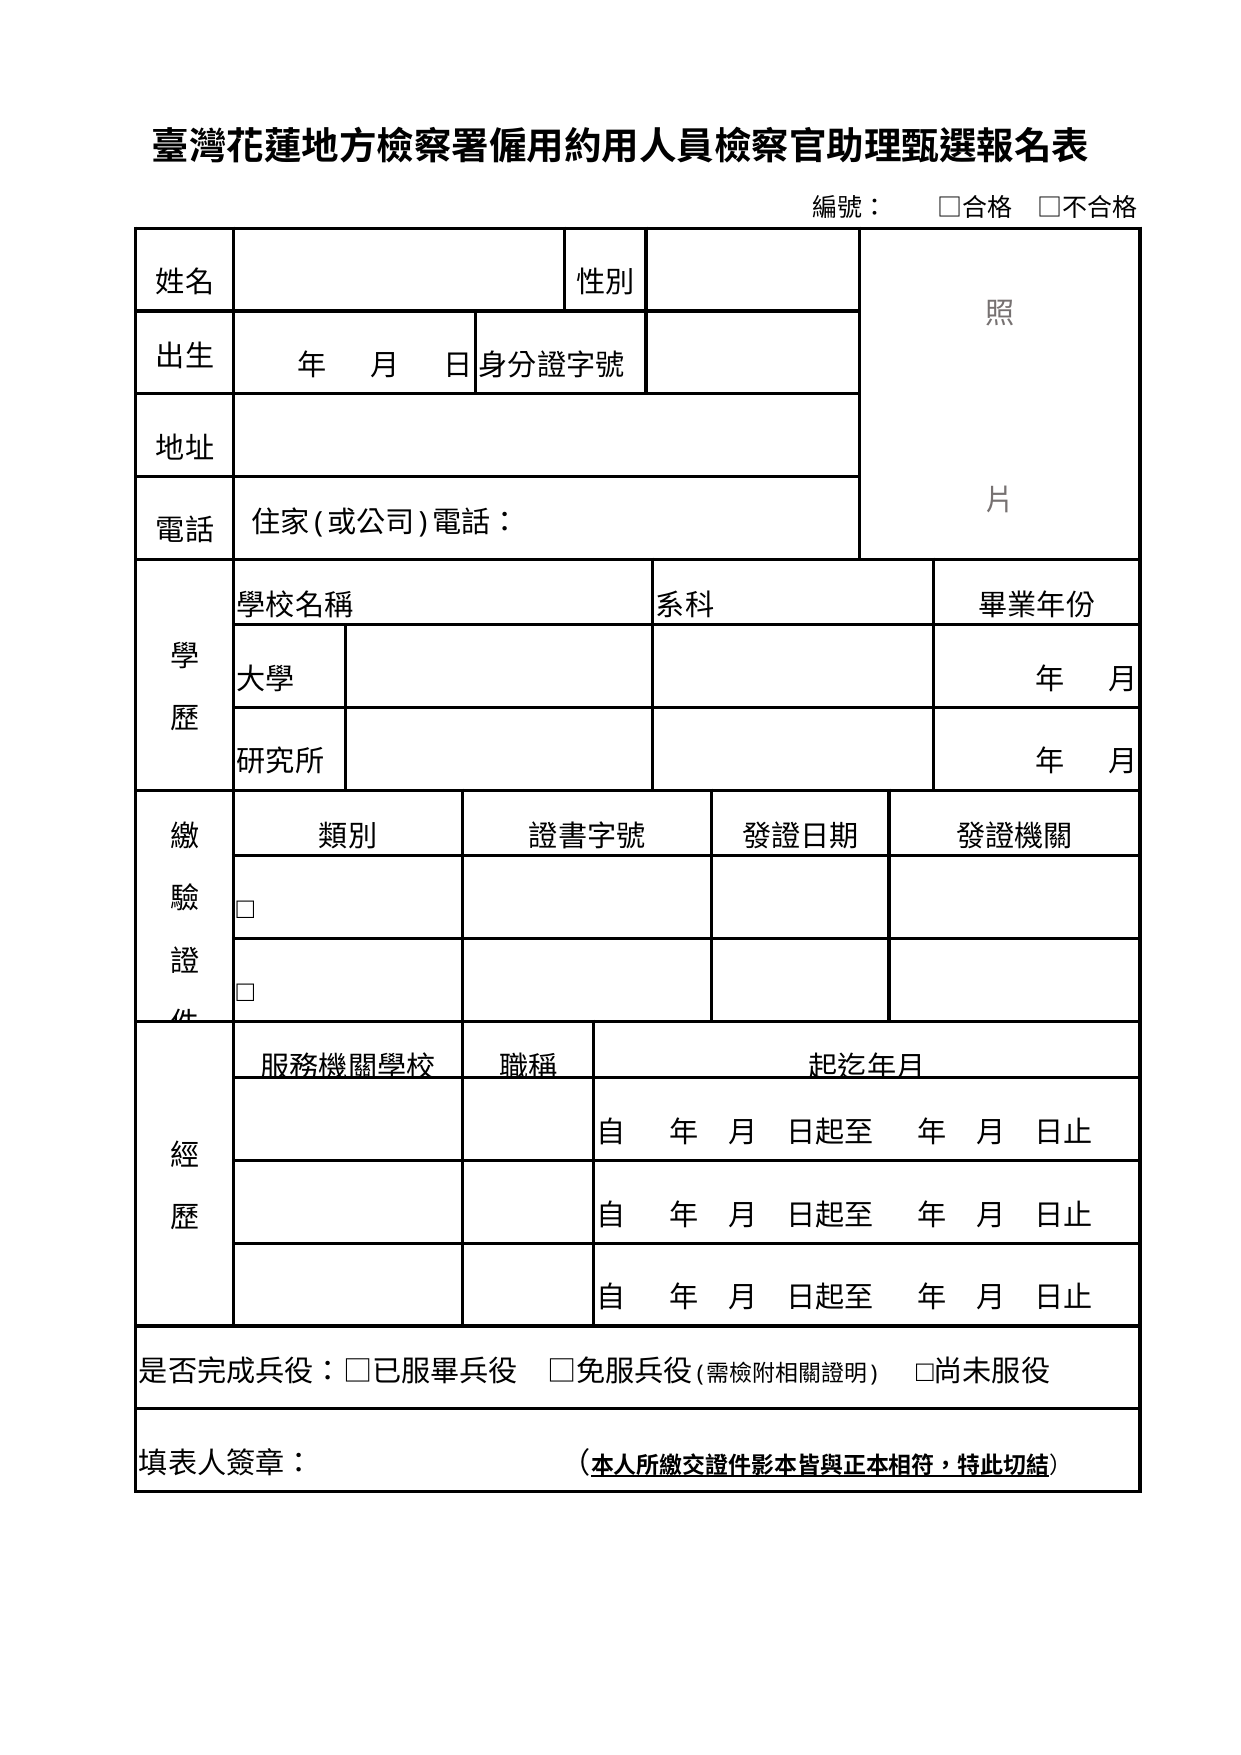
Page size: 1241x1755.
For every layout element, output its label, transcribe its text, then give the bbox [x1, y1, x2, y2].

table_cell 學 歷 [137, 561, 232, 788]
table_header 性別 [566, 230, 644, 309]
table_header [235, 230, 563, 309]
table_cell 自 年 月 日起至 年 月 日止 [595, 1245, 1138, 1324]
table_header 照 片 [861, 230, 1138, 557]
table_cell [891, 857, 1138, 937]
table_cell 畢業年份 [935, 561, 1138, 623]
table_cell 經 歷 [137, 1023, 232, 1324]
table_cell [891, 940, 1138, 1019]
table_cell [464, 1162, 592, 1242]
table_cell 自 年 月 日起至 年 月 日止 [595, 1079, 1138, 1159]
table_cell [654, 709, 932, 788]
table_cell [464, 857, 710, 937]
table_cell [464, 1245, 592, 1324]
table_cell □ [235, 857, 461, 937]
table_cell 證書字號 [464, 792, 710, 854]
table_cell □ [235, 940, 461, 1019]
table_cell 身分證字號 [477, 313, 644, 392]
table_cell 發證日期 [713, 792, 887, 854]
table_cell 自 年 月 日起至 年 月 日止 [595, 1162, 1138, 1242]
table_cell 年 月 日 [235, 313, 474, 392]
table_cell 發證機關 [891, 792, 1138, 854]
table_cell 地址 [137, 395, 232, 475]
table_cell 研究所 [235, 709, 344, 788]
table_cell 住家(或公司)電話： 行動電話： [235, 478, 858, 557]
table_cell [713, 940, 887, 1019]
table_cell [235, 1245, 461, 1324]
table_header [648, 230, 858, 309]
table_cell [235, 1162, 461, 1242]
table_cell 電話 [137, 478, 232, 557]
table_cell [235, 395, 858, 475]
table_cell 服務機關學校 [235, 1023, 461, 1076]
text 臺灣花蓮地方檢察署僱用約用人員檢察官助理甄選報名表 [148, 102, 1093, 164]
table_cell 起迄年月 [595, 1023, 1138, 1076]
table_cell [713, 857, 887, 937]
table_cell 大學 [235, 626, 344, 706]
table_cell [464, 940, 710, 1019]
table_cell 出生 日期 [137, 313, 232, 392]
table_cell 類別 [235, 792, 461, 854]
table_cell 職稱 [464, 1023, 592, 1076]
table_header 姓名 [137, 230, 232, 309]
table_cell 繳 驗 證 件 [137, 792, 232, 1019]
table_cell [654, 626, 932, 706]
table_cell [464, 1079, 592, 1159]
text 編號： □合格 □不合格 [148, 164, 1137, 227]
table_cell [347, 626, 651, 706]
table_cell 是否完成兵役：□已服畢兵役 □免服兵役(需檢附相關證明) □尚未服役 （※本欄位僅需由男性應考人填寫） [137, 1328, 1138, 1407]
table_cell 學校名稱 [235, 561, 651, 623]
table_cell [347, 709, 651, 788]
table_cell [648, 313, 858, 392]
table_cell 填表人簽章： （本人所繳交證件影本皆與正本相符，特此切結） [137, 1410, 1138, 1490]
table_cell [235, 1079, 461, 1159]
table_cell 系科 [654, 561, 932, 623]
table_cell 年 月 [935, 626, 1138, 706]
table_cell 年 月 [935, 709, 1138, 788]
